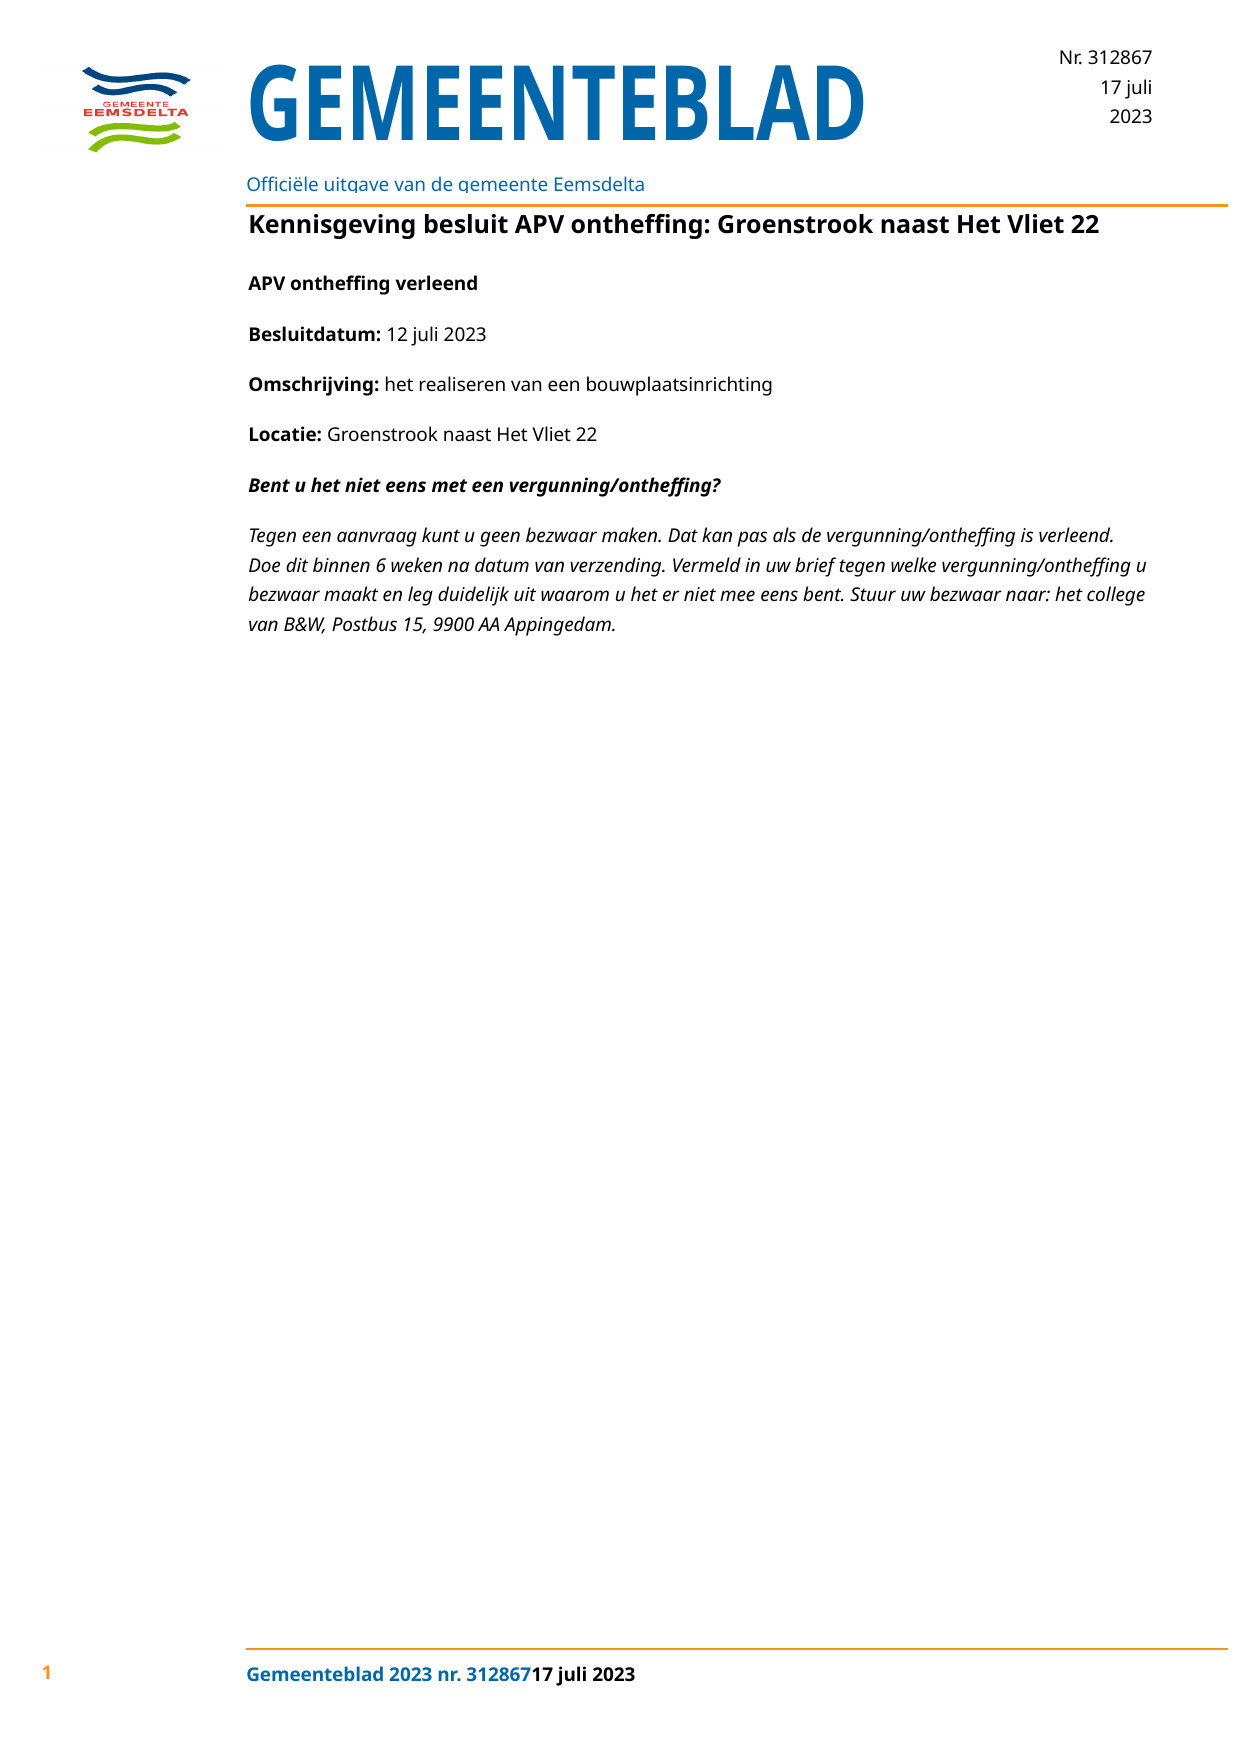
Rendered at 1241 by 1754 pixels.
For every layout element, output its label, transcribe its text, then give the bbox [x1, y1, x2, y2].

picture [41, 47, 231, 172]
text Bent u het niet eens met een vergunning/ontheffing? [248, 472, 1152, 498]
text Besluitdatum: 12 juli 2023 [248, 321, 1152, 346]
text Omschrijving: het realiseren van een bouwplaatsinrichting [248, 371, 1152, 397]
text Kennisgeving besluit APV ontheffing: Groenstrook naast Het Vliet 22 [248, 207, 1152, 241]
text Tegen een aanvraag kunt u geen bezwaar maken. Dat kan pas als de vergunning/ontheffing is verleend. Doe dit binnen 6 weken na datum van verzending. Vermeld in uw brief tegen welke vergunning/ontheffing u bezwaar maakt en leg duidelijk uit waarom u het er niet mee eens bent. Stuur uw bezwaar naar: het college van B&W, Postbus 15, 9900 AA Appingedam. [248, 522, 1152, 637]
text Locatie: Groenstrook naast Het Vliet 22 [248, 422, 1152, 447]
text APV ontheffing verleend [248, 270, 1152, 296]
